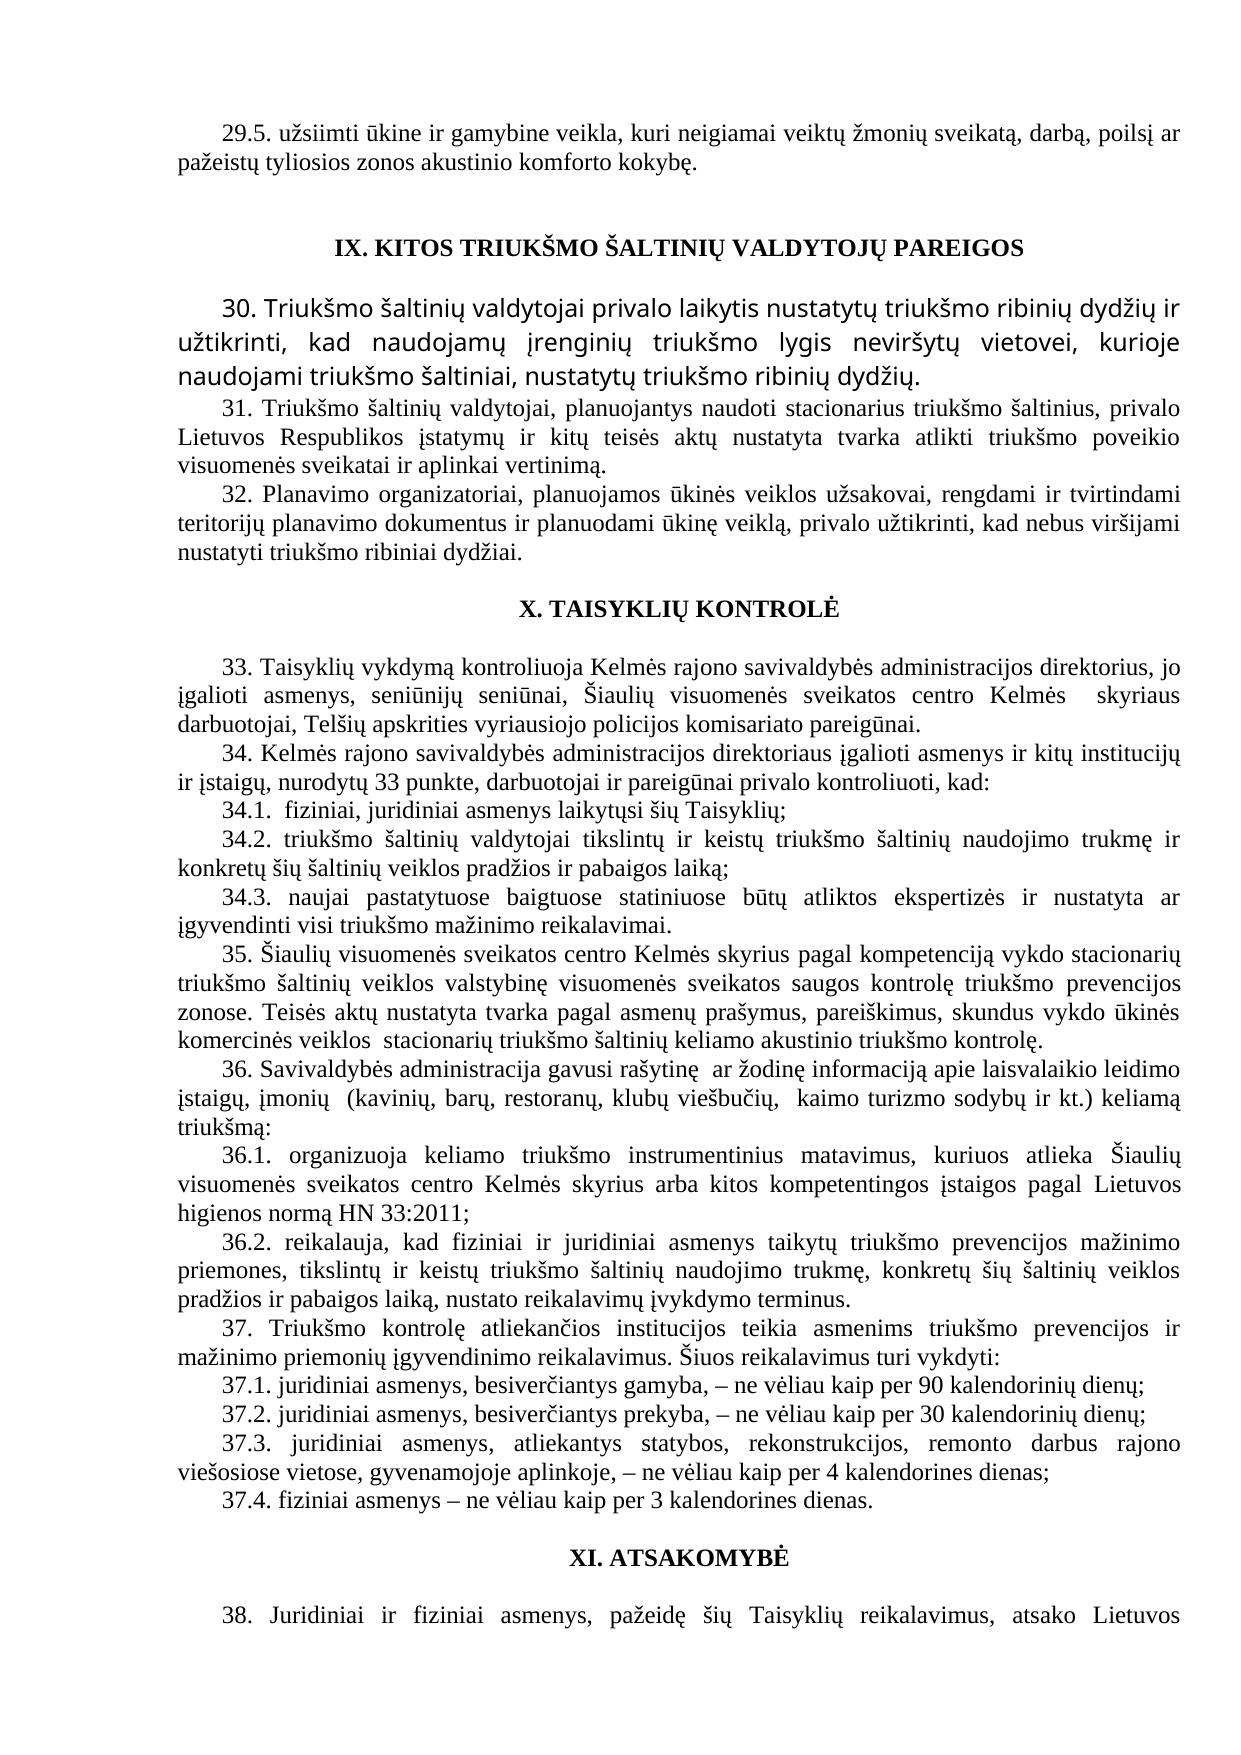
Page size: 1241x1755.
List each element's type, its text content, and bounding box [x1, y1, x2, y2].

text 34.2. triukšmo šaltinių valdytojai tikslintų ir keistų triukšmo šaltinių naudojimo trukmę ir konkretų šių šaltinių veiklos pradžios ir pabaigos laiką; [177, 824, 1181, 882]
text XI. ATSAKOMYBĖ [177, 1543, 1181, 1572]
text 34.1. fiziniai, juridiniai asmenys laikytųsi šių Taisyklių; [222, 795, 1181, 824]
text 36.1. organizuoja keliamo triukšmo instrumentinius matavimus, kuriuos atlieka Šiaulių visuomenės sveikatos centro Kelmės skyrius arba kitos kompetentingos įstaigos pagal Lietuvos higienos normą HN 33:2011; [177, 1140, 1181, 1227]
text 37.2. juridiniai asmenys, besiverčiantys prekyba, – ne vėliau kaip per 30 kalendorinių dienų; [177, 1399, 1181, 1428]
text X. TAISYKLIŲ KONTROLĖ [177, 594, 1181, 623]
text 35. Šiaulių visuomenės sveikatos centro Kelmės skyrius pagal kompetenciją vykdo stacionarių triukšmo šaltinių veiklos valstybinę visuomenės sveikatos saugos kontrolę triukšmo prevencijos zonose. Teisės aktų nustatyta tvarka pagal asmenų prašymus, pareiškimus, skundus vykdo ūkinės komercinės veiklos stacionarių triukšmo šaltinių keliamo akustinio triukšmo kontrolę. [177, 939, 1181, 1054]
text 37.4. fiziniai asmenys – ne vėliau kaip per 3 kalendorines dienas. [222, 1485, 1181, 1514]
text 32. Planavimo organizatoriai, planuojamos ūkinės veiklos užsakovai, rengdami ir tvirtindami teritorijų planavimo dokumentus ir planuodami ūkinę veiklą, privalo užtikrinti, kad nebus viršijami nustatyti triukšmo ribiniai dydžiai. [177, 479, 1181, 565]
text 34.3. naujai pastatytuose baigtuose statiniuose būtų atliktos ekspertizės ir nustatyta ar įgyvendinti visi triukšmo mažinimo reikalavimai. [177, 882, 1181, 939]
text IX. KITOS TRIUKŠMO ŠALTINIŲ VALDYTOJŲ PAREIGOS [177, 233, 1181, 262]
text 37.1. juridiniai asmenys, besiverčiantys gamyba, – ne vėliau kaip per 90 kalendorinių dienų; [177, 1370, 1181, 1399]
text 38. Juridiniai ir fiziniai asmenys, pažeidę šių Taisyklių reikalavimus, atsako Lietuvos [177, 1600, 1181, 1629]
text 37.3. juridiniai asmenys, atliekantys statybos, rekonstrukcijos, remonto darbus rajono viešosiose vietose, gyvenamojoje aplinkoje, – ne vėliau kaip per 4 kalendorines dienas; [177, 1428, 1181, 1485]
text 34. Kelmės rajono savivaldybės administracijos direktoriaus įgalioti asmenys ir kitų institucijų ir įstaigų, nurodytų 33 punkte, darbuotojai ir pareigūnai privalo kontroliuoti, kad: [177, 738, 1181, 795]
text 36. Savivaldybės administracija gavusi rašytinę ar žodinę informaciją apie laisvalaikio leidimo įstaigų, įmonių (kavinių, barų, restoranų, klubų viešbučių, kaimo turizmo sodybų ir kt.) keliamą triukšmą: [177, 1054, 1181, 1140]
text 36.2. reikalauja, kad fiziniai ir juridiniai asmenys taikytų triukšmo prevencijos mažinimo priemones, tikslintų ir keistų triukšmo šaltinių naudojimo trukmę, konkretų šių šaltinių veiklos pradžios ir pabaigos laiką, nustato reikalavimų įvykdymo terminus. [177, 1227, 1181, 1313]
text 33. Taisyklių vykdymą kontroliuoja Kelmės rajono savivaldybės administracijos direktorius, jo įgalioti asmenys, seniūnijų seniūnai, Šiaulių visuomenės sveikatos centro Kelmės skyriaus darbuotojai, Telšių apskrities vyriausiojo policijos komisariato pareigūnai. [177, 652, 1181, 738]
text 31. Triukšmo šaltinių valdytojai, planuojantys naudoti stacionarius triukšmo šaltinius, privalo Lietuvos Respublikos įstatymų ir kitų teisės aktų nustatyta tvarka atlikti triukšmo poveikio visuomenės sveikatai ir aplinkai vertinimą. [177, 393, 1181, 479]
text 29.5. užsiimti ūkine ir gamybine veikla, kuri neigiamai veiktų žmonių sveikatą, darbą, poilsį ar pažeistų tyliosios zonos akustinio komforto kokybę. [177, 118, 1181, 176]
text 37. Triukšmo kontrolę atliekančios institucijos teikia asmenims triukšmo prevencijos ir mažinimo priemonių įgyvendinimo reikalavimus. Šiuos reikalavimus turi vykdyti: [177, 1313, 1181, 1370]
text 30. Triukšmo šaltinių valdytojai privalo laikytis nustatytų triukšmo ribinių dydžių ir užtikrinti, kad naudojamų įrenginių triukšmo lygis neviršytų vietovei, kurioje naudojami triukšmo šaltiniai, nustatytų triukšmo ribinių dydžių. [177, 291, 1181, 393]
